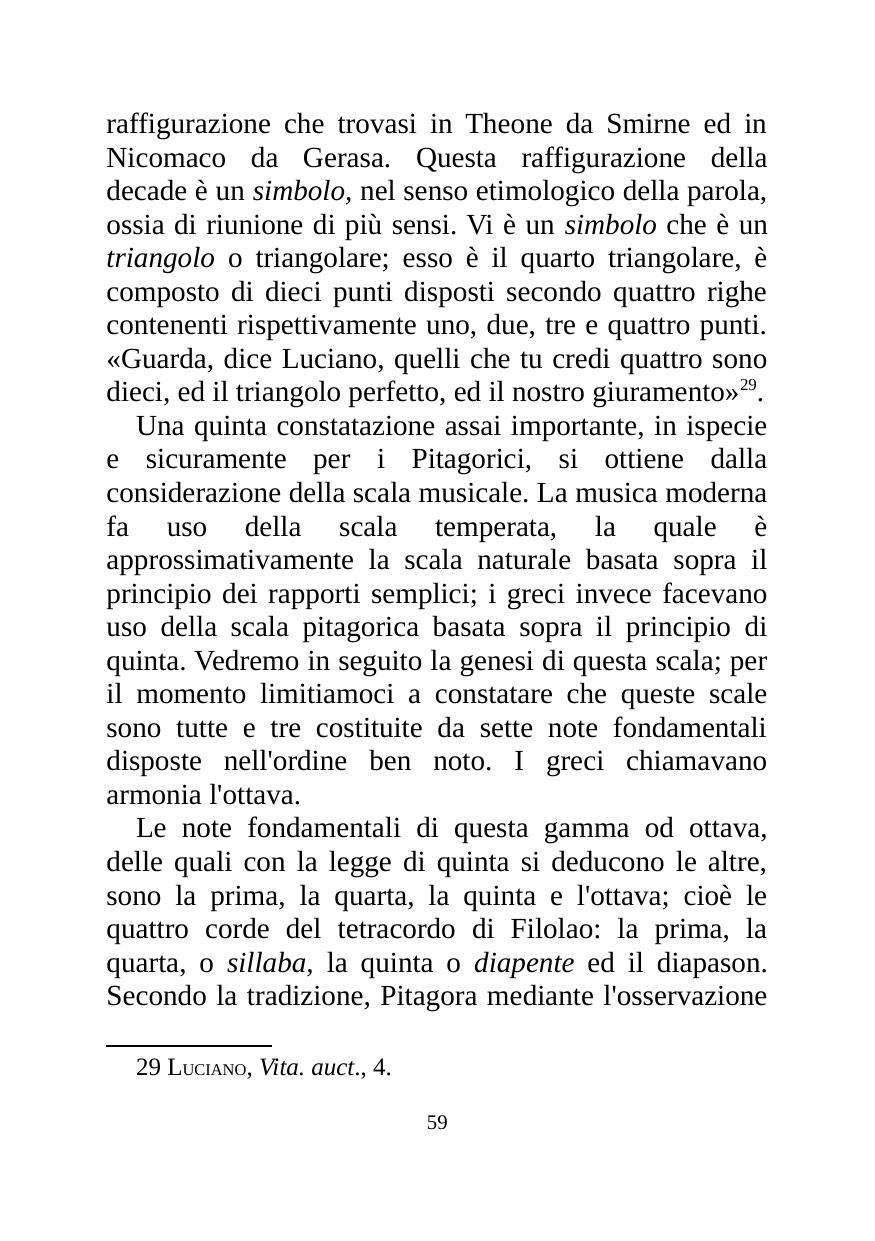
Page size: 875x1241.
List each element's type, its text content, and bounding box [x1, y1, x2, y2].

text raffigurazione che trovasi in Theone da Smirne ed in Nicomaco da Gerasa. Questa raffigurazione della decade è un simbolo, nel senso etimologico della parola, ossia di riunione di più sensi. Vi è un simbolo che è un triangolo o triangolare; esso è il quarto triangolare, è composto di dieci punti disposti secondo quattro righe contenenti rispettivamente uno, due, tre e quattro punti. «Guarda, dice Luciano, quelli che tu credi quattro sono dieci, ed il triangolo perfetto, ed il nostro giuramento». [106, 106, 768, 408]
text Una quinta constatazione assai importante, in ispecie e sicuramente per i Pitagorici, si ottiene dalla considerazione della scala musicale. La musica moderna fa uso della scala temperata, la quale è approssimativamente la scala naturale basata sopra il principio dei rapporti semplici; i greci invece facevano uso della scala pitagorica basata sopra il principio di quinta. Vedremo in seguito la genesi di questa scala; per il momento limitiamoci a constatare che queste scale sono tutte e tre costituite da sette note fondamentali disposte nell'ordine ben noto. I greci chiamavano armonia l'ottava. [106, 408, 768, 811]
text Le note fondamentali di questa gamma od ottava, delle quali con la legge di quinta si deducono le altre, sono la prima, la quarta, la quinta e l'ottava; cioè le quattro corde del tetracordo di Filolao: la prima, la quarta, o sillaba, la quinta o diapente ed il diapason. Secondo la tradizione, Pitagora mediante l'osservazione [106, 811, 768, 1012]
text Luciano, Vita. auct., 4. [106, 1052, 768, 1080]
